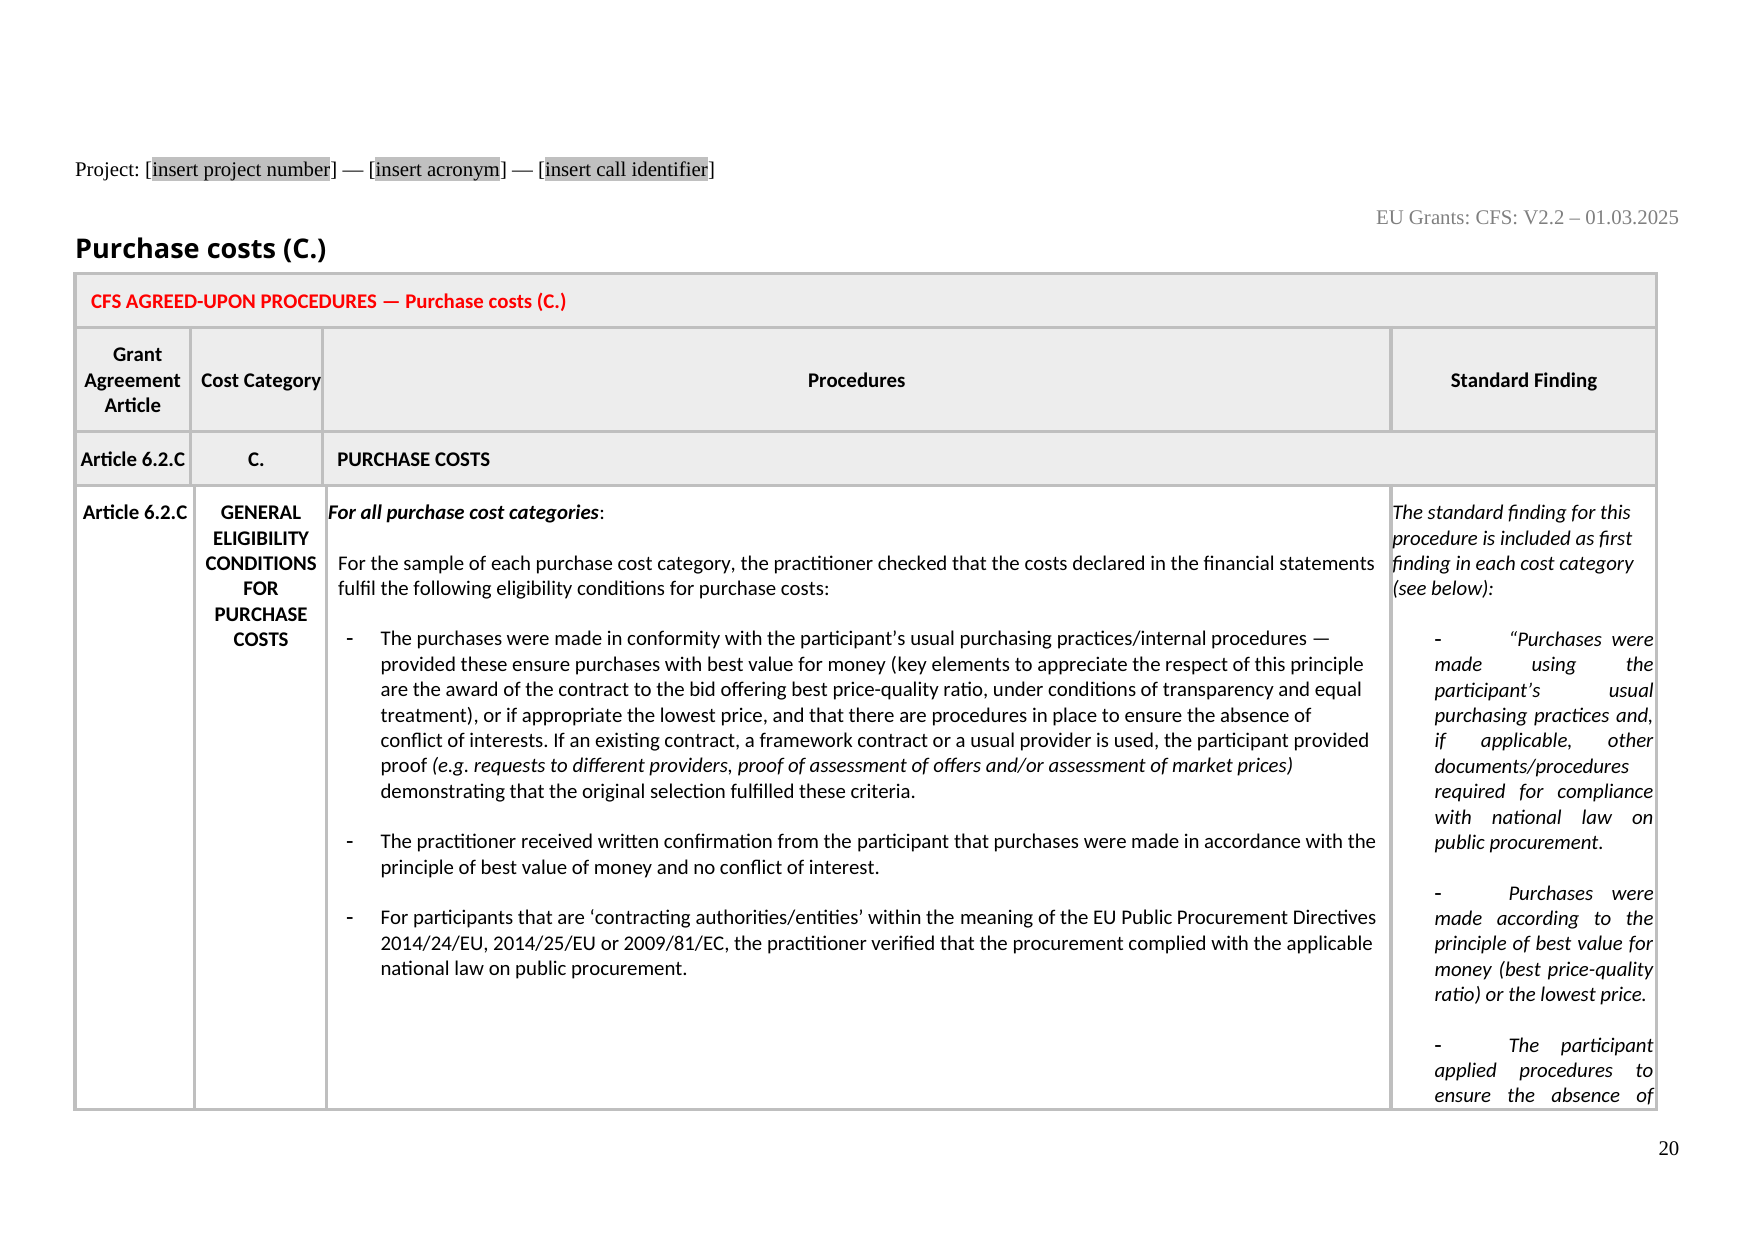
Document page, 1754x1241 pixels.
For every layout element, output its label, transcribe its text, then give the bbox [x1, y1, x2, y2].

subtitle Purchase costs (C.) [75, 229, 1679, 266]
table_cell Standard Finding [1393, 329, 1655, 430]
table_header CFS AGREED-UPON PROCEDURES — Purchase costs (C.) [77, 275, 1655, 326]
table_cell PURCHASE COSTS [324, 433, 1655, 484]
table_cell For all purchase cost categories: For the sample of each purchase cost category, the practitioner checked that the costs declared in the financial statements fulfil the following eligibility conditions for purchase costs: The purchases were made in conformity with the participant’s usual purchasing practices/internal procedures — provided these ensure purchases with best value for money (key elements to appreciate the respect of this principle are the award of the contract to the bid offering best price-quality ratio, under conditions of transparency and equal treatment), or if appropriate the lowest price, and that there are procedures in place to ensure the absence of conflict of interests. If an existing contract, a framework contract or a usual provider is used, the participant provided proof (e.g. requests to different providers, proof of assessment of offers and/or assessment of market prices) demonstrating that the original selection fulfilled these criteria. The practitioner received written confirmation from the participant that purchases were made in accordance with the principle of best value of money and no conflict of interest. For participants that are ‘contracting authorities/entities’ within the meaning of the EU Public Procurement Directives 2014/24/EU, 2014/25/EU or 2009/81/EC, the practitioner verified that the procurement complied with the applicable national law on public procurement. [328, 487, 1389, 1108]
table_cell The standard finding for this procedure is included as first finding in each cost category (see below): “Purchases were made using the participant’s usual purchasing practices and, if applicable, other documents/procedures required for compliance with national law on public procurement. Purchases were made according to the principle of best value for money (best price-quality ratio) or the lowest price. The participant applied procedures to ensure the absence of [1393, 487, 1655, 1108]
table_cell Procedures [324, 329, 1389, 430]
table_cell Article 6.2.C [77, 433, 189, 484]
table_cell Article 6.2.C [77, 487, 193, 1108]
table_cell Cost Category [192, 329, 321, 430]
table_cell Grant Agreement Article [77, 329, 189, 430]
table_cell C. [192, 433, 321, 484]
table_cell GENERAL ELIGIBILITY CONDITIONS FOR PURCHASE COSTS [196, 487, 325, 1108]
